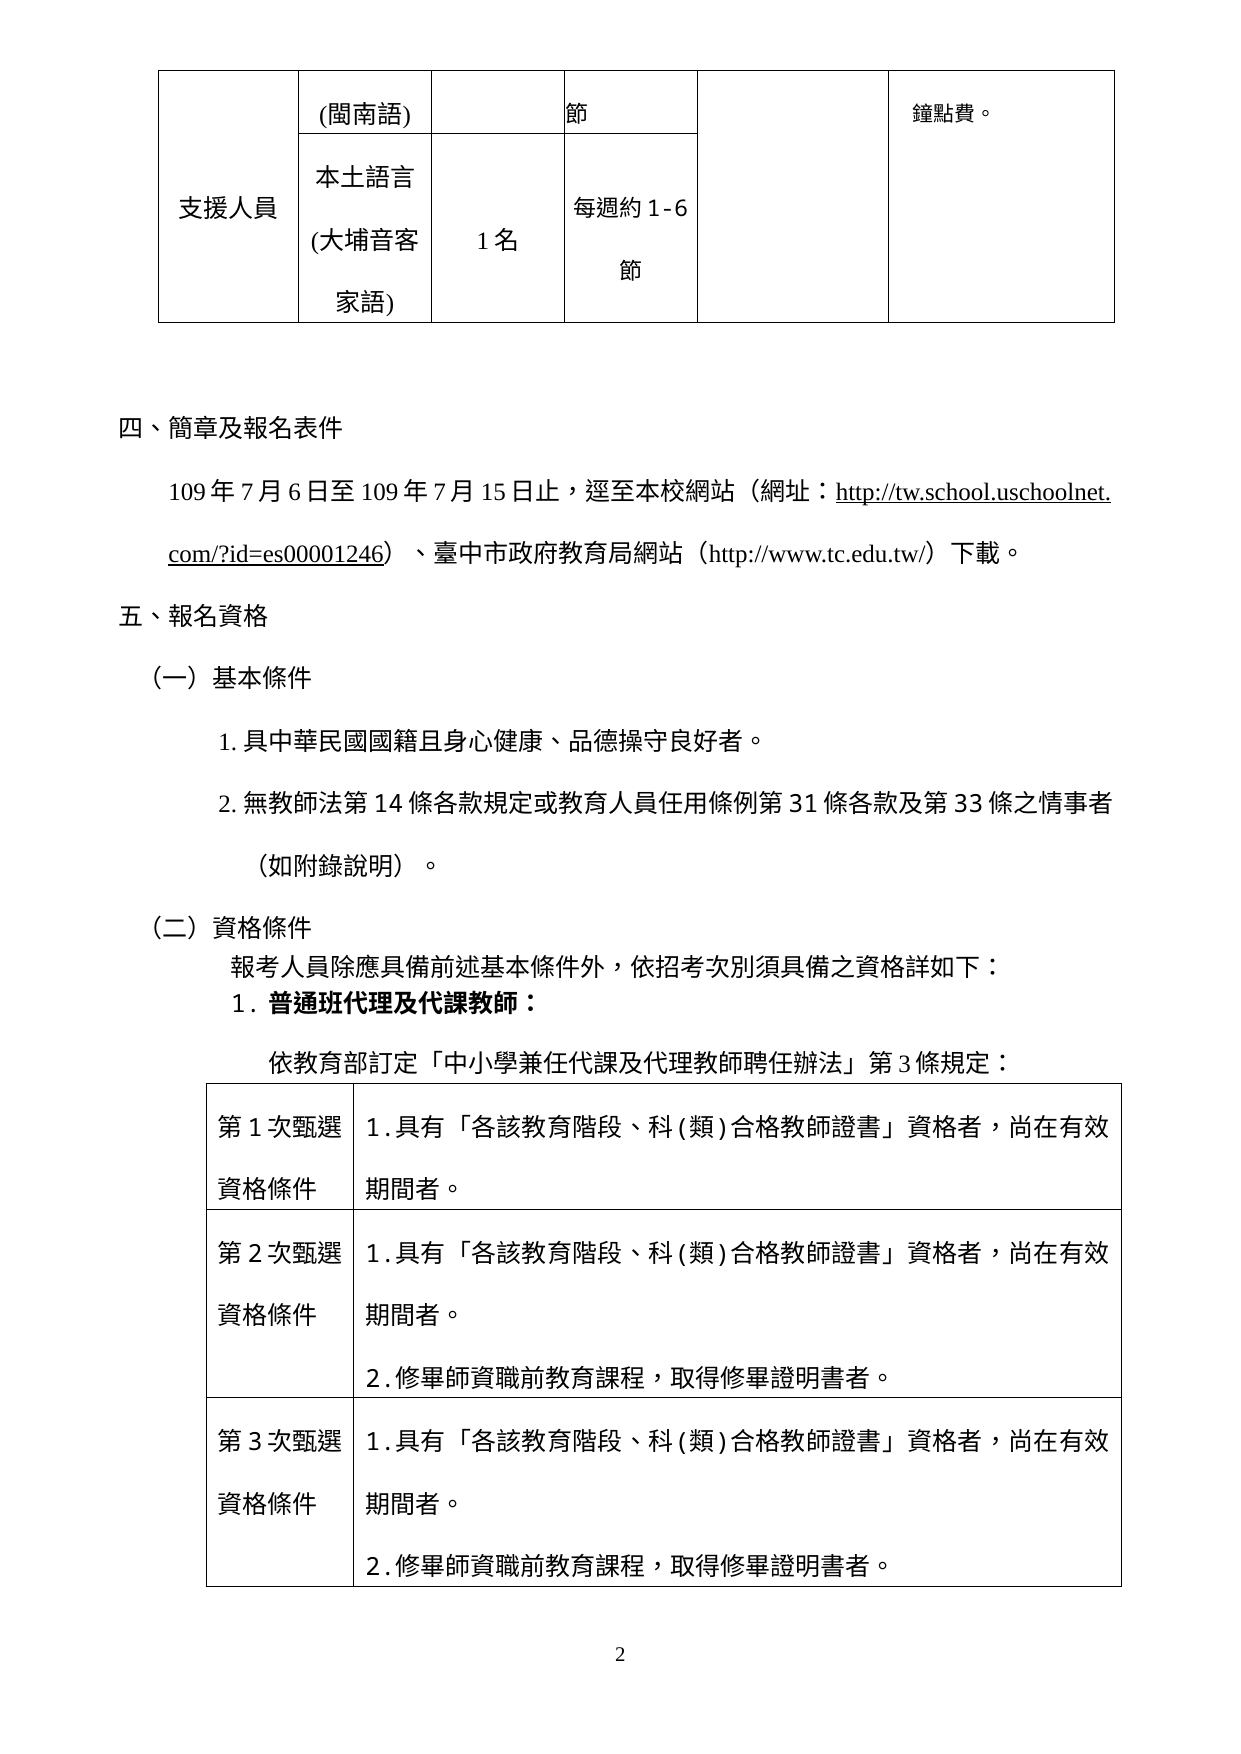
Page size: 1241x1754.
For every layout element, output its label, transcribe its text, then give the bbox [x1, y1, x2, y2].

table_cell 第2次甄選 資格條件 [207, 1210, 353, 1397]
text 四、簡章及報名表件 109年7月6日至109年7月15日止，逕至本校網站（網址：http://tw.school.uschoolnet.com/?id=es00001246）、臺中市政府教育局網站（http://www.tc.edu.tw/）下載。 [118, 385, 1122, 573]
text （二）資格條件 [118, 885, 1122, 948]
table_cell [698, 71, 888, 322]
table_cell 1.具有「各該教育階段、科(類)合格教師證書」資格者，尚在有效期間者。 2.修畢師資職前教育課程，取得修畢證明書者。 [354, 1210, 1121, 1397]
table_cell 1.具有「各該教育階段、科(類)合格教師證書」資格者，尚在有效期間者。 2.修畢師資職前教育課程，取得修畢證明書者。 [354, 1398, 1121, 1586]
table_header 1.具有「各該教育階段、科(類)合格教師證書」資格者，尚在有效期間者。 [354, 1084, 1121, 1209]
text 依教育部訂定「中小學兼任代課及代理教師聘任辦法」第3條規定： [268, 1020, 1122, 1083]
text 2. 無教師法第14條各款規定或教育人員任用條例第31條各款及第33條之情事者（如附錄說明）。 [218, 760, 1122, 885]
table_cell 每週約1-6節 [565, 134, 697, 322]
table_cell 支援人員 [159, 71, 298, 322]
text 報考人員除應具備前述基本條件外，依招考次別須具備之資格詳如下： [231, 948, 1122, 984]
table_cell [432, 71, 564, 133]
text （一）基本條件 [118, 635, 1122, 698]
table_cell 鐘點費。 [889, 71, 1114, 322]
table_cell 1名 [432, 134, 564, 322]
table_cell (閩南語) [299, 71, 431, 133]
list 普通班代理及代課教師： [231, 984, 1122, 1020]
table_cell 本土語言(大埔音客家語) [299, 134, 431, 322]
text 1. 具中華民國國籍且身心健康、品德操守良好者。 [218, 698, 1122, 760]
table_header 第1次甄選 資格條件 [207, 1084, 353, 1209]
table_cell 第3次甄選 資格條件 [207, 1398, 353, 1586]
text 五、報名資格 [118, 573, 1122, 635]
table_cell 節 [565, 71, 697, 133]
